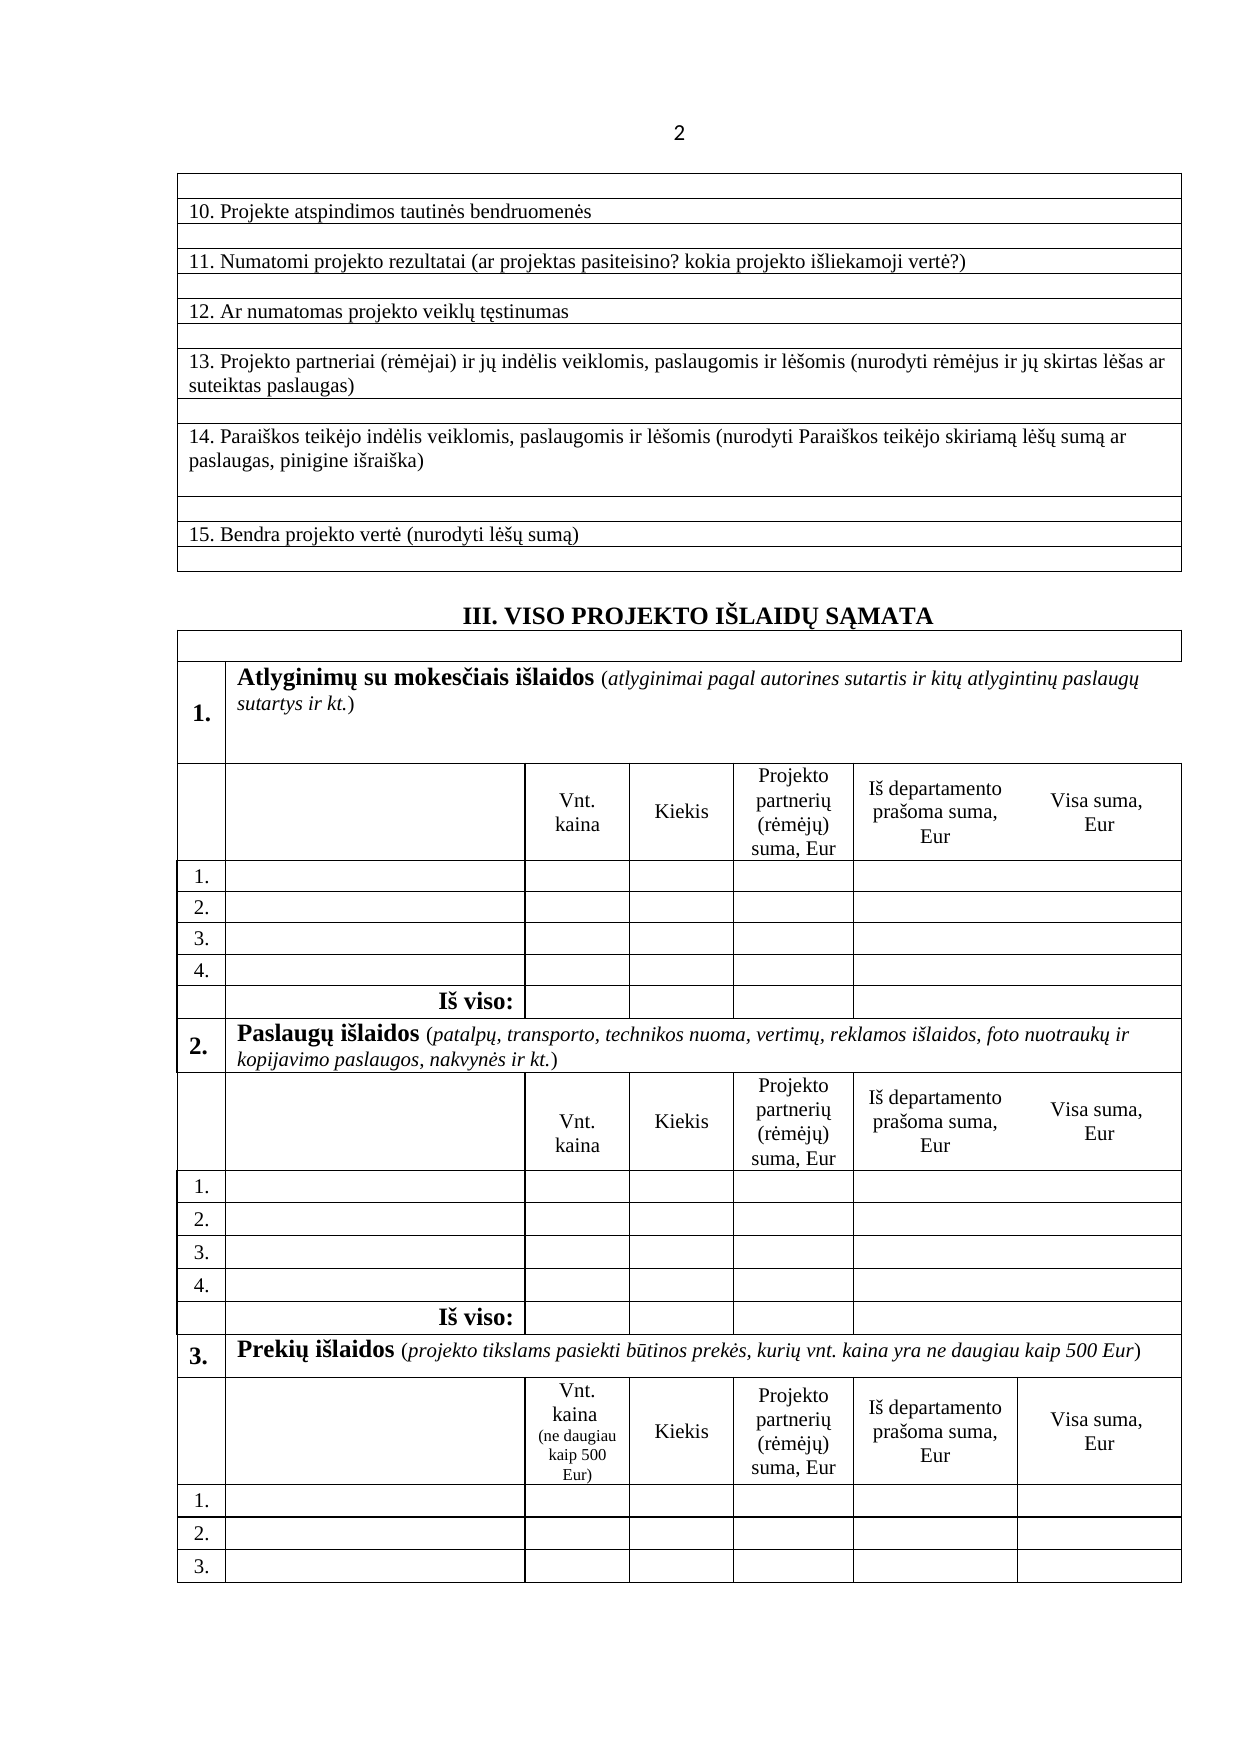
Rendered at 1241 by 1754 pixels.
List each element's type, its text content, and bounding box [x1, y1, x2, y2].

table_cell 4. [178, 955, 225, 985]
table_cell [178, 274, 1181, 298]
table_header [178, 631, 1181, 661]
table_cell 3. [178, 923, 225, 953]
table_cell [854, 892, 1017, 922]
table_cell [630, 1302, 733, 1333]
table_cell Iš viso: [226, 986, 524, 1017]
table_cell Kiekis [630, 1073, 733, 1169]
table_cell [854, 923, 1017, 953]
table_cell [734, 1171, 853, 1202]
table_cell [526, 1269, 629, 1301]
table_cell 11. Numatomi projekto rezultatai (ar projektas pasiteisino? kokia projekto išliekamoji vertė?) [178, 249, 1181, 273]
table_cell [226, 1378, 524, 1483]
table_cell [734, 955, 853, 985]
table_cell [630, 1550, 733, 1582]
table_cell Kiekis [630, 764, 733, 860]
table_cell [226, 1269, 524, 1301]
table_cell [178, 497, 1181, 521]
table_cell [1017, 1269, 1181, 1301]
table_cell [854, 1203, 1017, 1235]
table_cell [178, 174, 1181, 198]
table_cell [1017, 955, 1181, 985]
table_cell [226, 764, 524, 860]
table_cell [1018, 1550, 1181, 1582]
table_cell Vnt. kaina [526, 1073, 629, 1169]
table_cell [178, 224, 1181, 248]
table_cell 10. Projekte atspindimos tautinės bendruomenės [178, 199, 1181, 223]
table_cell [734, 1302, 853, 1333]
table_cell [1017, 892, 1181, 922]
table_cell [526, 1518, 629, 1549]
table_cell [734, 923, 853, 953]
table_cell Kiekis [630, 1378, 733, 1483]
table_cell [178, 324, 1181, 348]
text III. VISO PROJEKTO IŠLAIDŲ SĄMATA [215, 601, 1181, 629]
table_cell [1018, 1485, 1181, 1516]
table_cell [526, 861, 629, 891]
table_cell 12. Ar numatomas projekto veiklų tęstinumas [178, 299, 1181, 323]
table_cell [526, 955, 629, 985]
table_cell Prekių išlaidos (projekto tikslams pasiekti būtinos prekės, kurių vnt. kaina yra ne daugiau kaip 500 Eur) [226, 1335, 1181, 1377]
table_cell [178, 399, 1181, 422]
table_cell [226, 892, 524, 922]
table_cell 14. Paraiškos teikėjo indėlis veiklomis, paslaugomis ir lėšomis (nurodyti Paraiškos teikėjo skiriamą lėšų sumą ar paslaugas, pinigine išraiška) [178, 424, 1181, 496]
table_cell Atlyginimų su mokesčiais išlaidos (atlyginimai pagal autorines sutartis ir kitų atlygintinų paslaugų sutartys ir kt.) [226, 662, 1181, 762]
table_cell Vnt. kaina (ne daugiau kaip 500 Eur) [526, 1378, 629, 1483]
table_cell [854, 955, 1017, 985]
table_cell [1017, 1203, 1181, 1235]
table_cell Projekto partnerių (rėmėjų) suma, Eur [734, 1378, 853, 1483]
table_cell 2. [178, 1518, 225, 1549]
table_cell [226, 1550, 524, 1582]
table_cell Paslaugų išlaidos (patalpų, transporto, technikos nuoma, vertimų, reklamos išlaidos, foto nuotraukų ir kopijavimo paslaugos, nakvynės ir kt.) [226, 1019, 1181, 1072]
table_cell [178, 1073, 225, 1169]
table_cell [734, 986, 853, 1017]
table_cell [630, 861, 733, 891]
table_cell Visa suma, Eur [1017, 764, 1181, 860]
table_cell Projekto partnerių (rėmėjų) suma, Eur [734, 1073, 853, 1169]
table_cell [630, 892, 733, 922]
table_cell [178, 986, 225, 1017]
table_cell [630, 1485, 733, 1516]
table_cell [526, 1550, 629, 1582]
table_cell 1. [178, 662, 225, 762]
table_cell 3. [178, 1335, 225, 1377]
table_cell [226, 923, 524, 953]
table_cell [630, 1203, 733, 1235]
table_cell [734, 892, 853, 922]
table_cell 2. [178, 892, 225, 922]
table_cell [226, 1171, 524, 1202]
table_cell [526, 923, 629, 953]
table_cell [854, 1550, 1017, 1582]
table_cell Iš viso: [226, 1302, 524, 1333]
table_cell [734, 1203, 853, 1235]
table_cell [630, 923, 733, 953]
table_cell [226, 1518, 524, 1549]
table_cell 15. Bendra projekto vertė (nurodyti lėšų sumą) [178, 522, 1181, 546]
table_cell Vnt. kaina [526, 764, 629, 860]
table_cell [178, 764, 225, 860]
table_cell [734, 1236, 853, 1268]
table_cell Visa suma, Eur [1017, 1073, 1181, 1169]
table_cell [1018, 1518, 1181, 1549]
table_cell [226, 1203, 524, 1235]
table_cell [226, 861, 524, 891]
table_cell 1. [178, 1485, 225, 1516]
table_cell [1017, 986, 1181, 1017]
table_cell Iš departamento prašoma suma, Eur [854, 1073, 1017, 1169]
table_cell 2. [178, 1019, 225, 1072]
table_cell [854, 1236, 1017, 1268]
table_cell [1017, 1236, 1181, 1268]
table_cell 1. [178, 861, 225, 891]
table_cell Iš departamento prašoma suma, Eur [854, 764, 1017, 860]
table_cell [526, 892, 629, 922]
table_cell [226, 1485, 524, 1516]
table_cell [854, 1485, 1017, 1516]
table_cell 1. [178, 1171, 225, 1202]
table_cell Iš departamento prašoma suma, Eur [854, 1378, 1017, 1483]
table_cell [226, 955, 524, 985]
table_cell [1017, 1302, 1181, 1333]
table_cell [734, 1485, 853, 1516]
table_cell Visa suma, Eur [1018, 1378, 1181, 1483]
table_cell [630, 1269, 733, 1301]
table_cell [854, 1518, 1017, 1549]
table_cell 3. [178, 1236, 225, 1268]
table_cell [226, 1236, 524, 1268]
table_cell [630, 1171, 733, 1202]
table_cell [734, 861, 853, 891]
table_cell [178, 1378, 225, 1483]
table_cell [734, 1518, 853, 1549]
table_cell 2. [178, 1203, 225, 1235]
table_cell [526, 1302, 629, 1333]
table_cell [526, 1203, 629, 1235]
table_cell [630, 1236, 733, 1268]
table_cell [854, 986, 1017, 1017]
table_cell [526, 986, 629, 1017]
table_cell [854, 1171, 1017, 1202]
table_cell [854, 861, 1017, 891]
table_cell 13. Projekto partneriai (rėmėjai) ir jų indėlis veiklomis, paslaugomis ir lėšomis (nurodyti rėmėjus ir jų skirtas lėšas ar suteiktas paslaugas) [178, 349, 1181, 397]
table_cell 4. [178, 1269, 225, 1301]
table_cell [178, 1302, 225, 1333]
table_cell Projekto partnerių (rėmėjų) suma, Eur [734, 764, 853, 860]
table_cell [526, 1171, 629, 1202]
table_cell [854, 1302, 1017, 1333]
table_cell [854, 1269, 1017, 1301]
table_cell 3. [178, 1550, 225, 1582]
table_cell [734, 1269, 853, 1301]
table_cell [630, 1518, 733, 1549]
table_cell [178, 547, 1181, 571]
table_cell [526, 1485, 629, 1516]
table_cell [1017, 923, 1181, 953]
table_cell [1017, 861, 1181, 891]
table_cell [526, 1236, 629, 1268]
table_cell [734, 1550, 853, 1582]
table_cell [1017, 1171, 1181, 1202]
table_cell [630, 986, 733, 1017]
table_cell [226, 1073, 524, 1169]
table_cell [630, 955, 733, 985]
